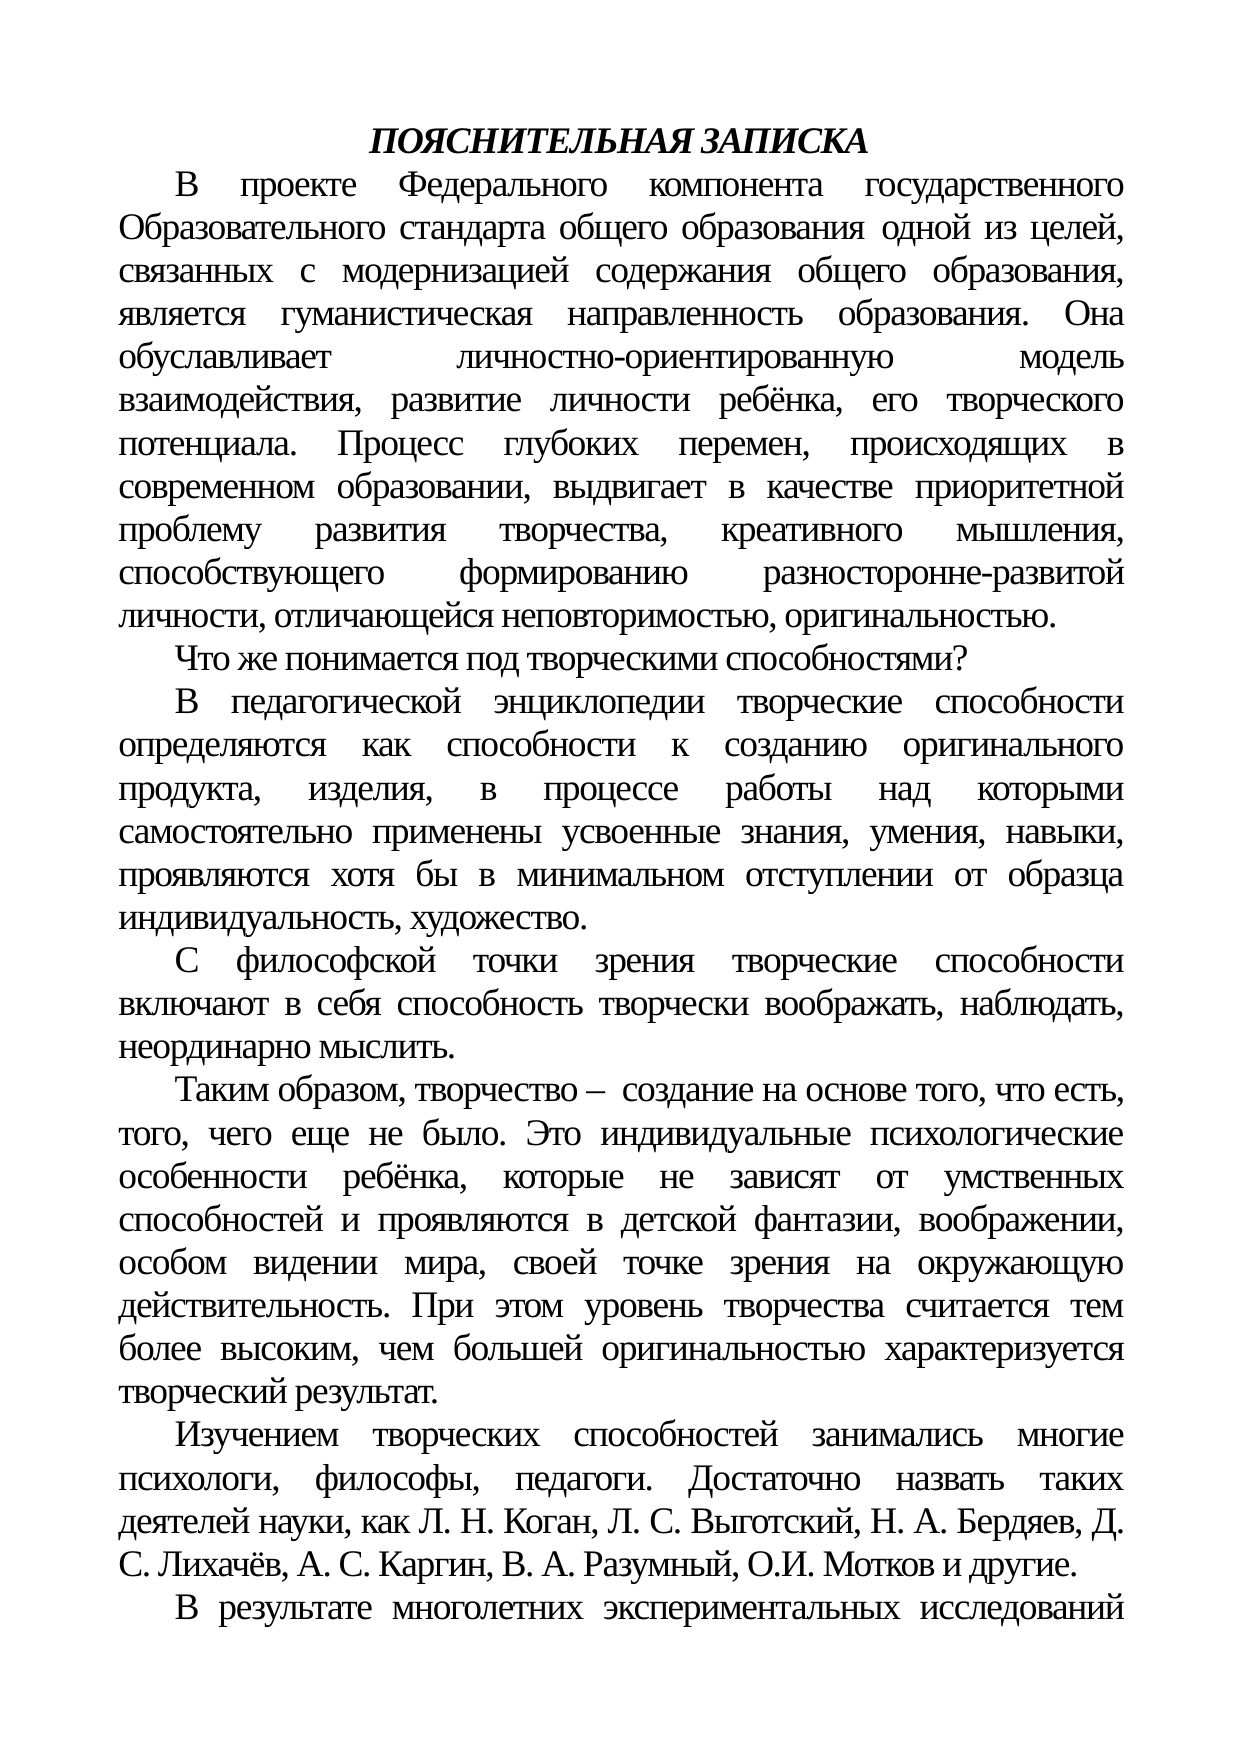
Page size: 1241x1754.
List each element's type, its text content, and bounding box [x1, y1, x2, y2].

text ПОЯСНИТЕЛЬНАЯ ЗАПИСКА [118, 118, 1125, 161]
text В результате многолетних экспериментальных исследований [118, 1584, 1125, 1627]
text Изучением творческих способностей занимались многие психологи, философы, педагоги. Достаточно назвать таких деятелей науки, как Л. Н. Коган, Л. С. Выготский, Н. А. Бердяев, Д. С. Лихачёв, А. С. Каргин, В. А. Разумный, О.И. Мотков и другие. [118, 1412, 1125, 1584]
text Что же понимается под творческими способностями? [118, 636, 1125, 679]
text В педагогической энциклопедии творческие способности определяются как способности к созданию оригинального продукта, изделия, в процессе работы над которыми самостоятельно применены усвоенные знания, умения, навыки, проявляются хотя бы в минимальном отступлении от образца индивидуальность, художество. [118, 679, 1125, 937]
text В проекте Федерального компонента государственного Образовательного стандарта общего образования одной из целей, связанных с модернизацией содержания общего образования, является гуманистическая направленность образования. Она обуславливает личностно-ориентированную модель взаимодействия, развитие личности ребёнка, его творческого потенциала. Процесс глубоких перемен, происходящих в современном образовании, выдвигает в качестве приоритетной проблему развития творчества, креативного мышления, способствующего формированию разносторонне-развитой личности, отличающейся неповторимостью, оригинальностью. [118, 161, 1125, 636]
text Таким образом, творчество – создание на основе того, что есть, того, чего еще не было. Это индивидуальные психологические особенности ребёнка, которые не зависят от умственных способностей и проявляются в детской фантазии, воображении, особом видении мира, своей точке зрения на окружающую действительность. При этом уровень творчества считается тем более высоким, чем большей оригинальностью характеризуется творческий результат. [118, 1067, 1125, 1412]
text С философской точки зрения творческие способности включают в себя способность творчески воображать, наблюдать, неординарно мыслить. [118, 937, 1125, 1067]
